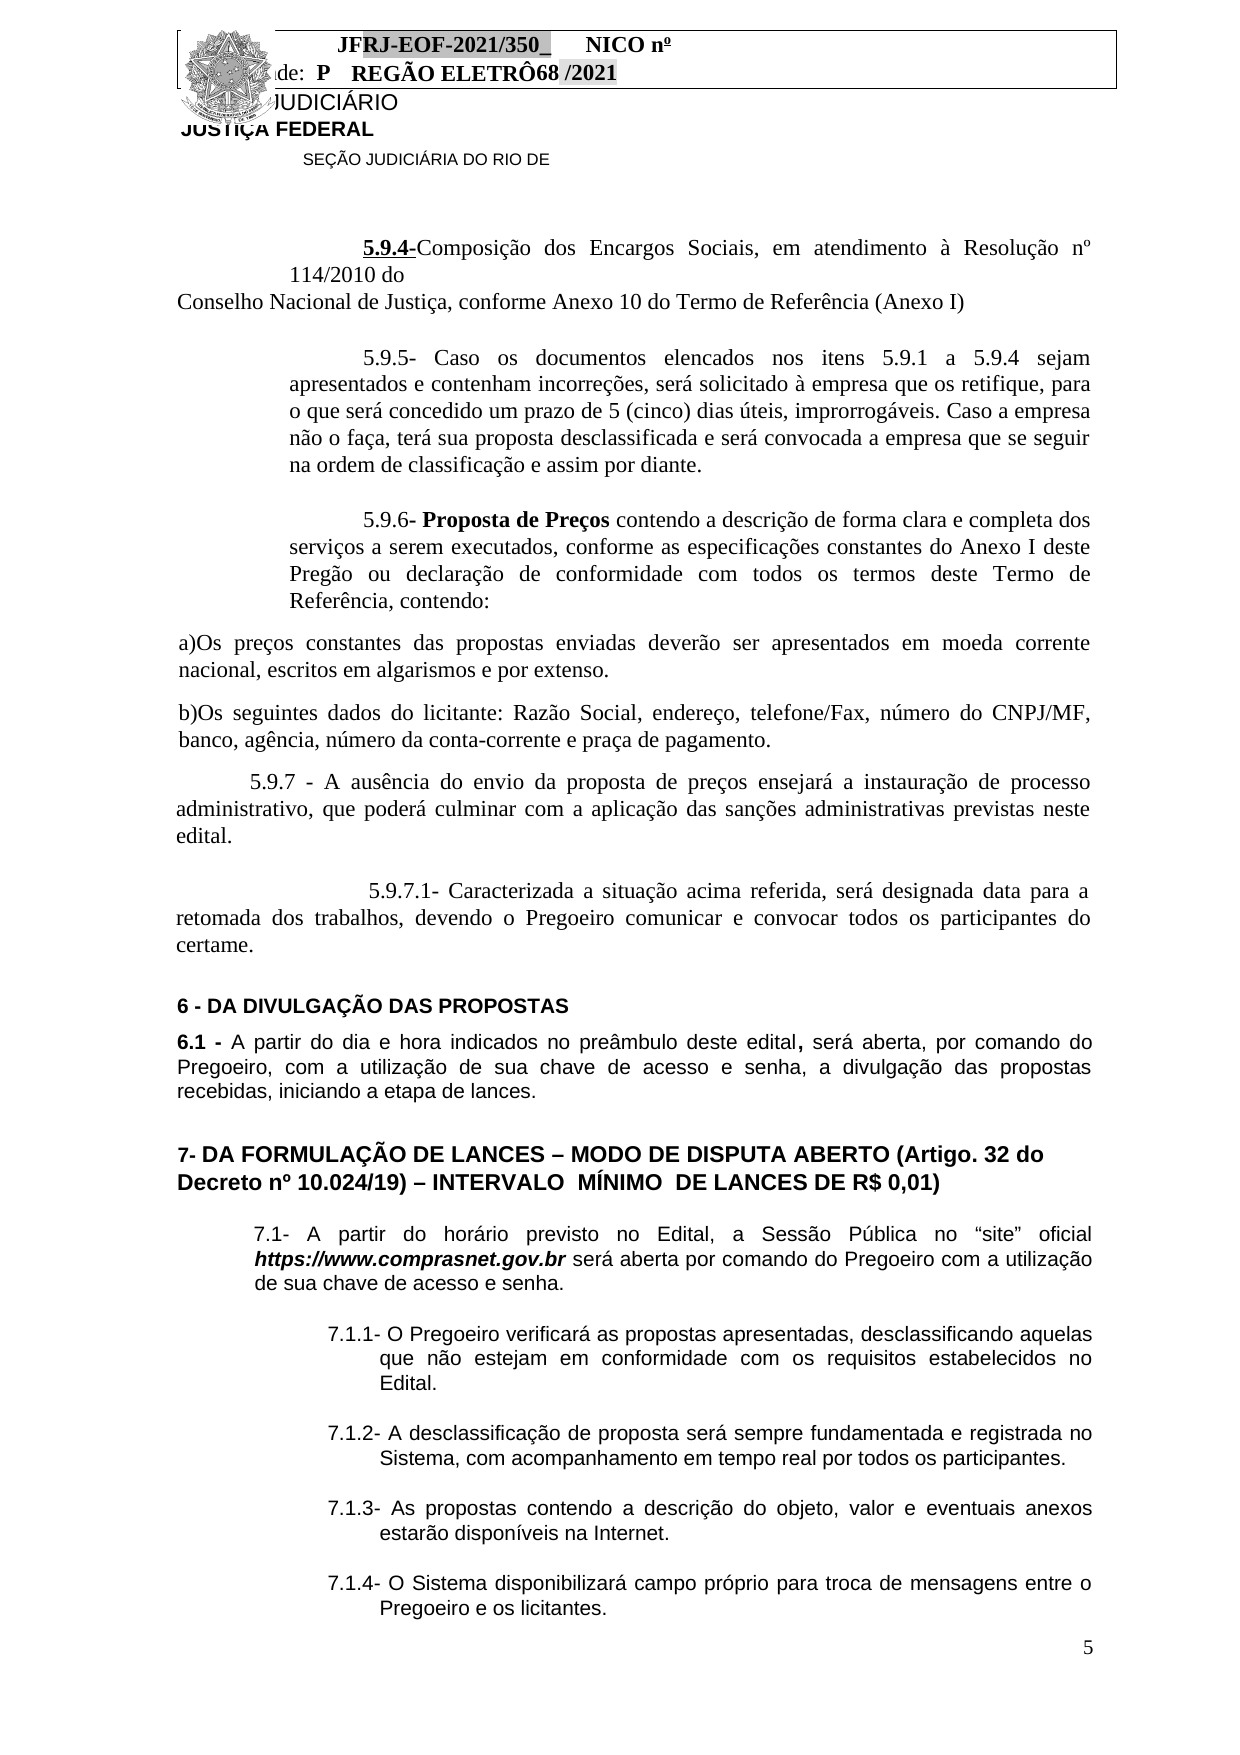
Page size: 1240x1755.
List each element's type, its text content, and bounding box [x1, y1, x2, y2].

list Composição dos Encargos Sociais, em atendimento à Resolução nº 114/2010 do [177, 234, 1092, 287]
text 5.9.7 - A ausência do envio da proposta de preços ensejará a instauração de processo administrativo, que poderá culminar com a aplicação das sanções administrativas previstas neste edital. [176, 768, 1092, 848]
list Os seguintes dados do licitante: Razão Social, endereço, telefone/Fax, número do CNPJ/MF, banco, agência, número da conta-corrente e praça de pagamento. [177, 699, 1092, 752]
list - O Sistema disponibilizará campo próprio para troca de mensagens entre o Pregoeiro e os licitantes. [125, 1571, 1093, 1620]
text 5.9.7.1- Caracterizada a situação acima referida, será designada data para a retomada dos trabalhos, devendo o Pregoeiro comunicar e convocar todos os participantes do certame. [176, 877, 1092, 957]
list Os preços constantes das propostas enviadas deverão ser apresentados em moeda corrente nacional, escritos em algarismos e por extenso. [177, 629, 1092, 683]
list - DA FORMULAÇÃO DE LANCES – MODO DE DISPUTA ABERTO (Artigo. 32 do [156, 1141, 1093, 1167]
text 6.1 - A partir do dia e hora indicados no preâmbulo deste edital, será aberta, por comando do Pregoeiro, com a utilização de sua chave de acesso e senha, a divulgação das propostas recebidas, iniciando a etapa de lances. [177, 1030, 1093, 1103]
list - Caso os documentos elencados nos itens 5.9.1 a 5.9.4 sejam apresentados e contenham incorreções, será solicitado à empresa que os retifique, para o que será concedido um prazo de 5 (cinco) dias úteis, improrrogáveis. Caso a empresa não o faça, terá sua proposta desclassificada e será convocada a empresa que se seguir na ordem de classificação e assim por diante. [177, 344, 1092, 477]
list - As propostas contendo a descrição do objeto, valor e eventuais anexos estarão disponíveis na Internet. [125, 1496, 1093, 1545]
list - A desclassificação de proposta será sempre fundamentada e registrada no Sistema, com acompanhamento em tempo real por todos os participantes. [125, 1421, 1093, 1470]
subtitle 6 - DA DIVULGAÇÃO DAS PROPOSTAS [177, 994, 1093, 1018]
list - A partir do horário previsto no Edital, a Sessão Pública no “site” oficial https://www.comprasnet.gov.br será aberta por comando do Pregoeiro com a utilização de sua chave de acesso e senha. [177, 1222, 1093, 1295]
list - O Pregoeiro verificará as propostas apresentadas, desclassificando aquelas que não estejam em conformidade com os requisitos estabelecidos no Edital. [125, 1322, 1093, 1395]
list - Proposta de Preços contendo a descrição de forma clara e completa dos serviços a serem executados, conforme as especificações constantes do Anexo I deste Pregão ou declaração de conformidade com todos os termos deste Termo de Referência, contendo: [177, 506, 1092, 613]
text Decreto nº 10.024/19) – INTERVALO MÍNIMO DE LANCES DE R$ 0,01) [177, 1169, 1093, 1195]
text Conselho Nacional de Justiça, conforme Anexo 10 do Termo de Referência (Anexo I) [177, 288, 1092, 315]
